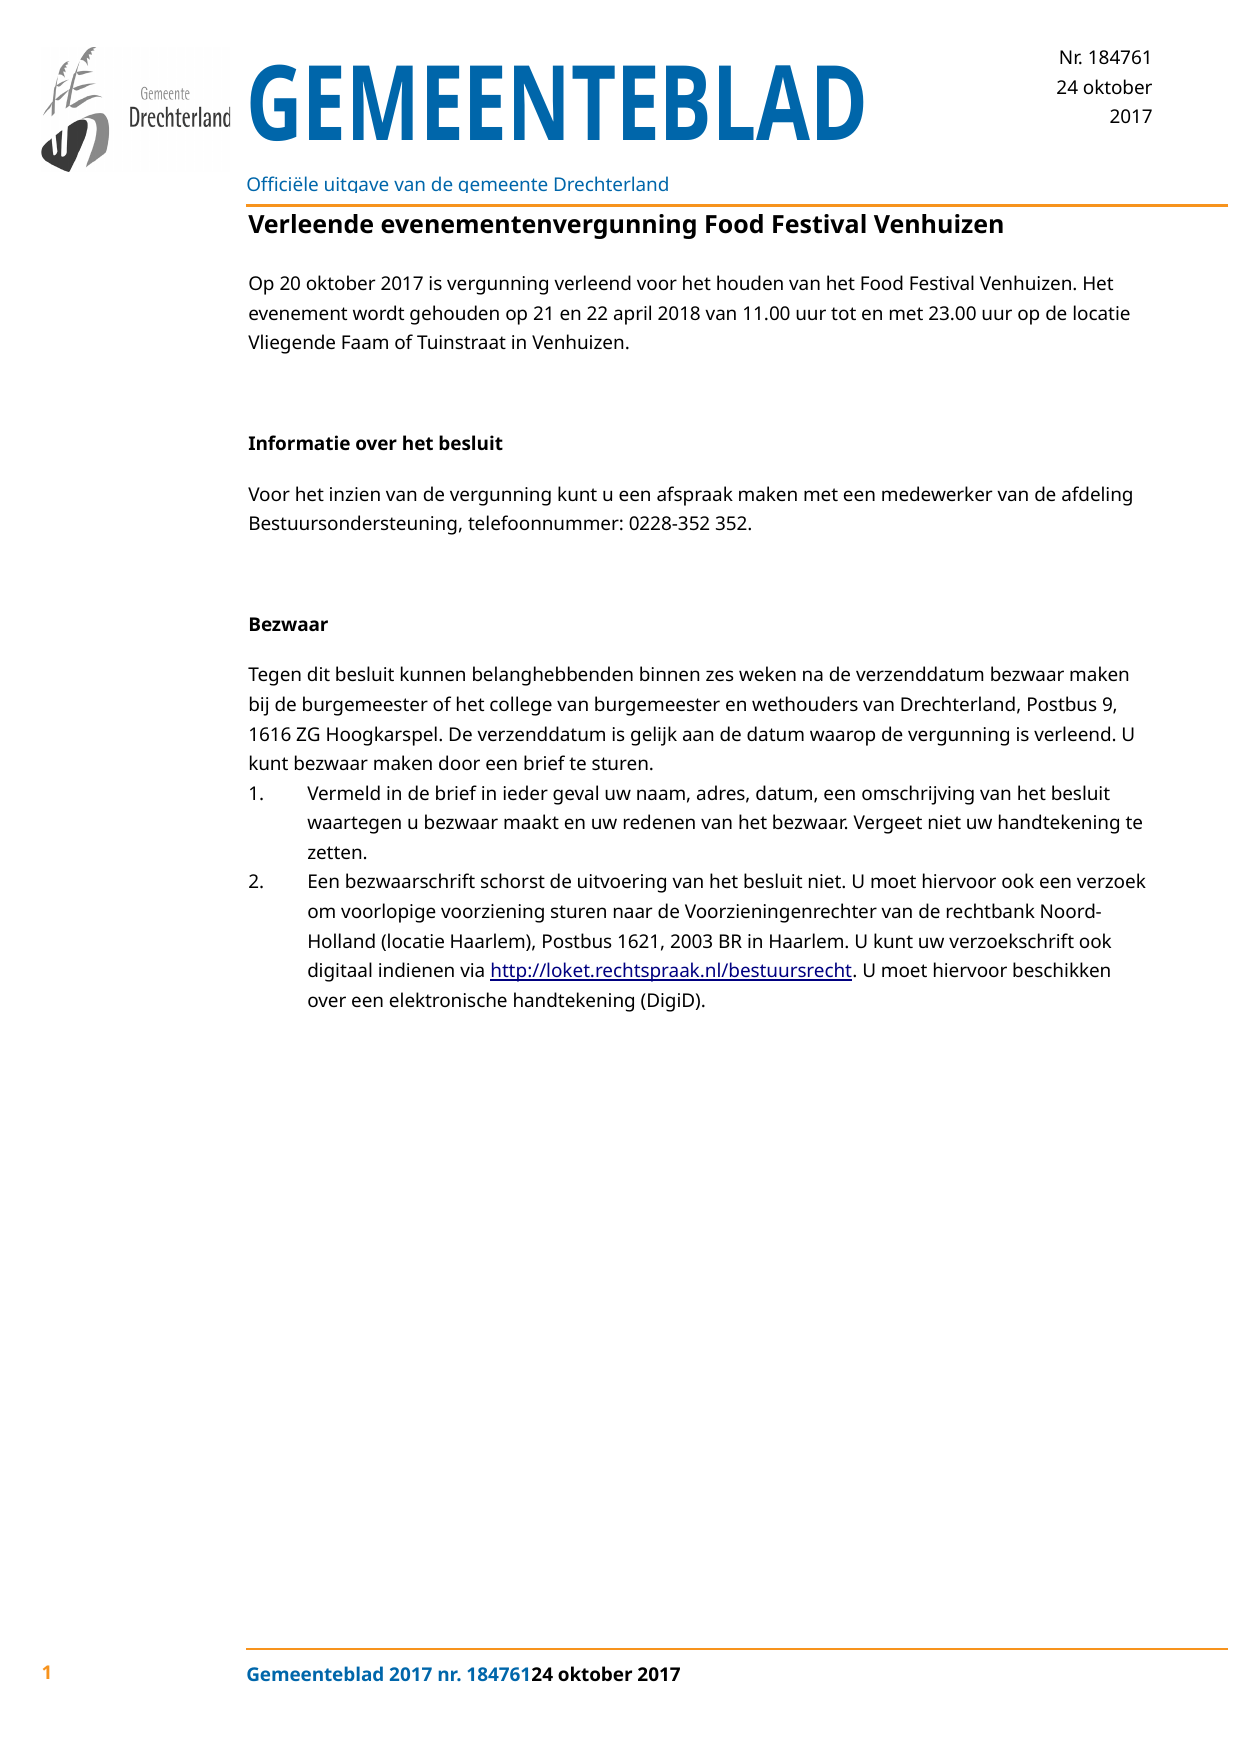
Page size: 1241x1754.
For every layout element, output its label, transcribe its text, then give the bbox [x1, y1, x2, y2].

list Vermeld in de brief in ieder geval uw naam, adres, datum, een omschrijving van het besluit waartegen u bezwaar maakt en uw redenen van het bezwaar. Vergeet niet uw handtekening te zetten. [248, 780, 1152, 865]
picture [41, 47, 231, 172]
text Bezwaar [248, 611, 1152, 637]
text Voor het inzien van de vergunning kunt u een afspraak maken met een medewerker van de afdeling Bestuursondersteuning, telefoonnummer: 0228-352 352. [248, 481, 1152, 536]
text Verleende evenementenvergunning Food Festival Venhuizen [248, 207, 1152, 241]
list Een bezwaarschrift schorst de uitvoering van het besluit niet. U moet hiervoor ook een verzoek om voorlopige voorziening sturen naar de Voorzieningenrechter van de rechtbank Noord-Holland (locatie Haarlem), Postbus 1621, 2003 BR in Haarlem. U kunt uw verzoekschrift ook digitaal indienen via http://loket.rechtspraak.nl/bestuursrecht. U moet hiervoor beschikken over een elektronische handtekening (DigiD). [248, 869, 1152, 1013]
text Tegen dit besluit kunnen belanghebbenden binnen zes weken na de verzenddatum bezwaar maken bij de burgemeester of het college van burgemeester en wethouders van Drechterland, Postbus 9, 1616 ZG Hoogkarspel. De verzenddatum is gelijk aan de datum waarop de vergunning is verleend. U kunt bezwaar maken door een brief te sturen. [248, 662, 1152, 776]
text Op 20 oktober 2017 is vergunning verleend voor het houden van het Food Festival Venhuizen. Het evenement wordt gehouden op 21 en 22 april 2018 van 11.00 uur tot en met 23.00 uur op de locatie Vliegende Faam of Tuinstraat in Venhuizen. [248, 270, 1152, 355]
text Informatie over het besluit [248, 430, 1152, 456]
